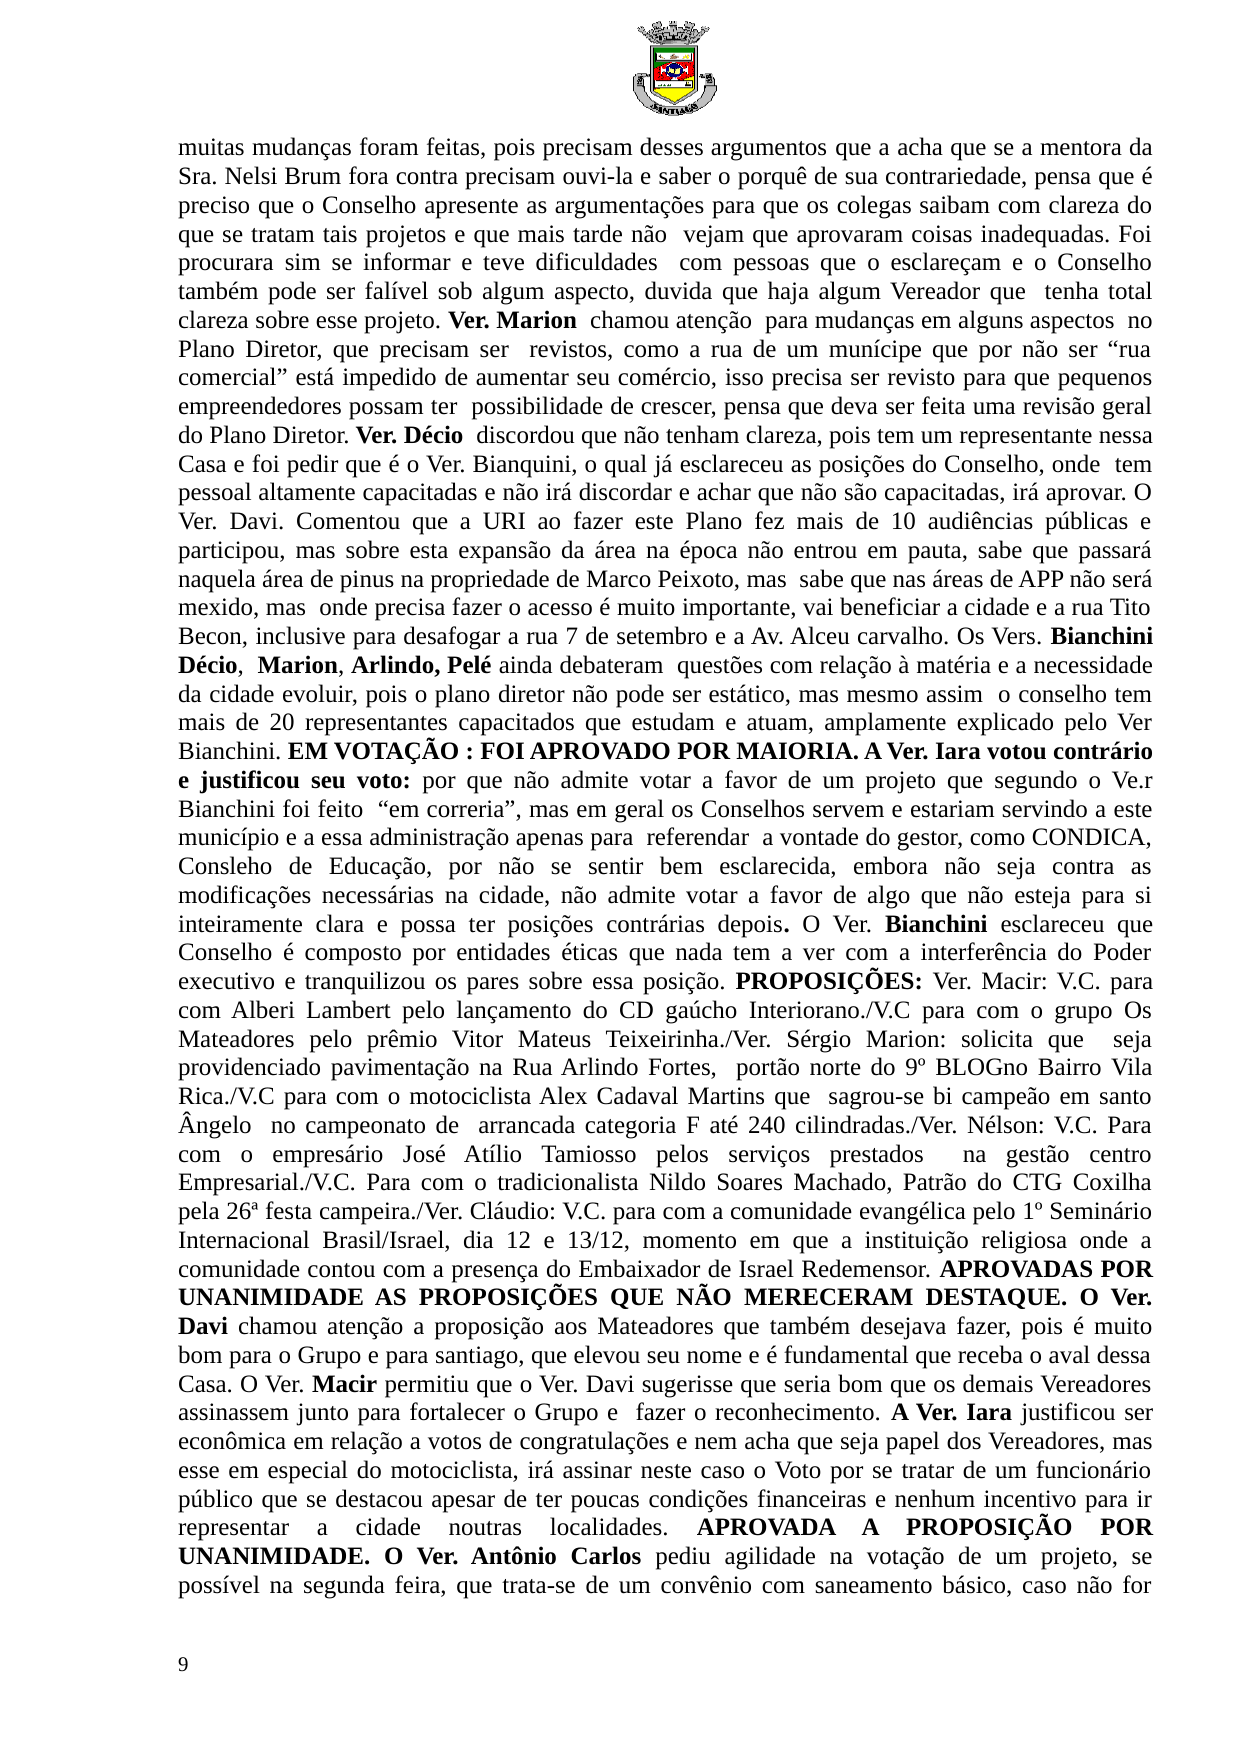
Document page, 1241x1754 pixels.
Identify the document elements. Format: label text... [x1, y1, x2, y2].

text muitas mudanças foram feitas, pois precisam desses argumentos que a acha que se a mentora da Sra. Nelsi Brum fora contra precisam ouvi-la e saber o porquê de sua contrariedade, pensa que é preciso que o Conselho apresente as argumentações para que os colegas saibam com clareza do que se tratam tais projetos e que mais tarde não vejam que aprovaram coisas inadequadas. Foi procurara sim se informar e teve dificuldades com pessoas que o esclareçam e o Conselho também pode ser falível sob algum aspecto, duvida que haja algum Vereador que tenha total clareza sobre esse projeto. Ver. Marion chamou atenção para mudanças em alguns aspectos no Plano Diretor, que precisam ser revistos, como a rua de um munícipe que por não ser “rua comercial” está impedido de aumentar seu comércio, isso precisa ser revisto para que pequenos empreendedores possam ter possibilidade de crescer, pensa que deva ser feita uma revisão geral do Plano Diretor. Ver. Décio discordou que não tenham clareza, pois tem um representante nessa Casa e foi pedir que é o Ver. Bianquini, o qual já esclareceu as posições do Conselho, onde tem pessoal altamente capacitadas e não irá discordar e achar que não são capacitadas, irá aprovar. O Ver. Davi. Comentou que a URI ao fazer este Plano fez mais de 10 audiências públicas e participou, mas sobre esta expansão da área na época não entrou em pauta, sabe que passará naquela área de pinus na propriedade de Marco Peixoto, mas sabe que nas áreas de APP não será mexido, mas onde precisa fazer o acesso é muito importante, vai beneficiar a cidade e a rua Tito Becon, inclusive para desafogar a rua 7 de setembro e a Av. Alceu carvalho. Os Vers. Bianchini Décio, Marion, Arlindo, Pelé ainda debateram questões com relação à matéria e a necessidade da cidade evoluir, pois o plano diretor não pode ser estático, mas mesmo assim o conselho tem mais de 20 representantes capacitados que estudam e atuam, amplamente explicado pelo Ver Bianchini. EM VOTAÇÃO : FOI APROVADO POR MAIORIA. A Ver. Iara votou contrário e justificou seu voto: por que não admite votar a favor de um projeto que segundo o Ve.r Bianchini foi feito “em correria”, mas em geral os Conselhos servem e estariam servindo a este município e a essa administração apenas para referendar a vontade do gestor, como CONDICA, Consleho de Educação, por não se sentir bem esclarecida, embora não seja contra as modificações necessárias na cidade, não admite votar a favor de algo que não esteja para si inteiramente clara e possa ter posições contrárias depois. O Ver. Bianchini esclareceu que Conselho é composto por entidades éticas que nada tem a ver com a interferência do Poder executivo e tranquilizou os pares sobre essa posição. PROPOSIÇÕES: Ver. Macir: V.C. para com Alberi Lambert pelo lançamento do CD gaúcho Interiorano./V.C para com o grupo Os Mateadores pelo prêmio Vitor Mateus Teixeirinha./Ver. Sérgio Marion: solicita que seja providenciado pavimentação na Rua Arlindo Fortes, portão norte do 9º BLOGno Bairro Vila Rica./V.C para com o motociclista Alex Cadaval Martins que sagrou-se bi campeão em santo Ângelo no campeonato de arrancada categoria F até 240 cilindradas./Ver. Nélson: V.C. Para com o empresário José Atílio Tamiosso pelos serviços prestados na gestão centro Empresarial./V.C. Para com o tradicionalista Nildo Soares Machado, Patrão do CTG Coxilha pela 26ª festa campeira./Ver. Cláudio: V.C. para com a comunidade evangélica pelo 1º Seminário Internacional Brasil/Israel, dia 12 e 13/12, momento em que a instituição religiosa onde a comunidade contou com a presença do Embaixador de Israel Redemensor. APROVADAS POR UNANIMIDADE AS PROPOSIÇÕES QUE NÃO MERECERAM DESTAQUE. O Ver. Davi chamou atenção a proposição aos Mateadores que também desejava fazer, pois é muito bom para o Grupo e para santiago, que elevou seu nome e é fundamental que receba o aval dessa Casa. O Ver. Macir permitiu que o Ver. Davi sugerisse que seria bom que os demais Vereadores assinassem junto para fortalecer o Grupo e fazer o reconhecimento. A Ver. Iara justificou ser econômica em relação a votos de congratulações e nem acha que seja papel dos Vereadores, mas esse em especial do motociclista, irá assinar neste caso o Voto por se tratar de um funcionário público que se destacou apesar de ter poucas condições financeiras e nenhum incentivo para ir representar a cidade noutras localidades. APROVADA A PROPOSIÇÃO POR UNANIMIDADE. O Ver. Antônio Carlos pediu agilidade na votação de um projeto, se possível na segunda feira, que trata-se de um convênio com saneamento básico, caso não for [178, 132, 1153, 1599]
